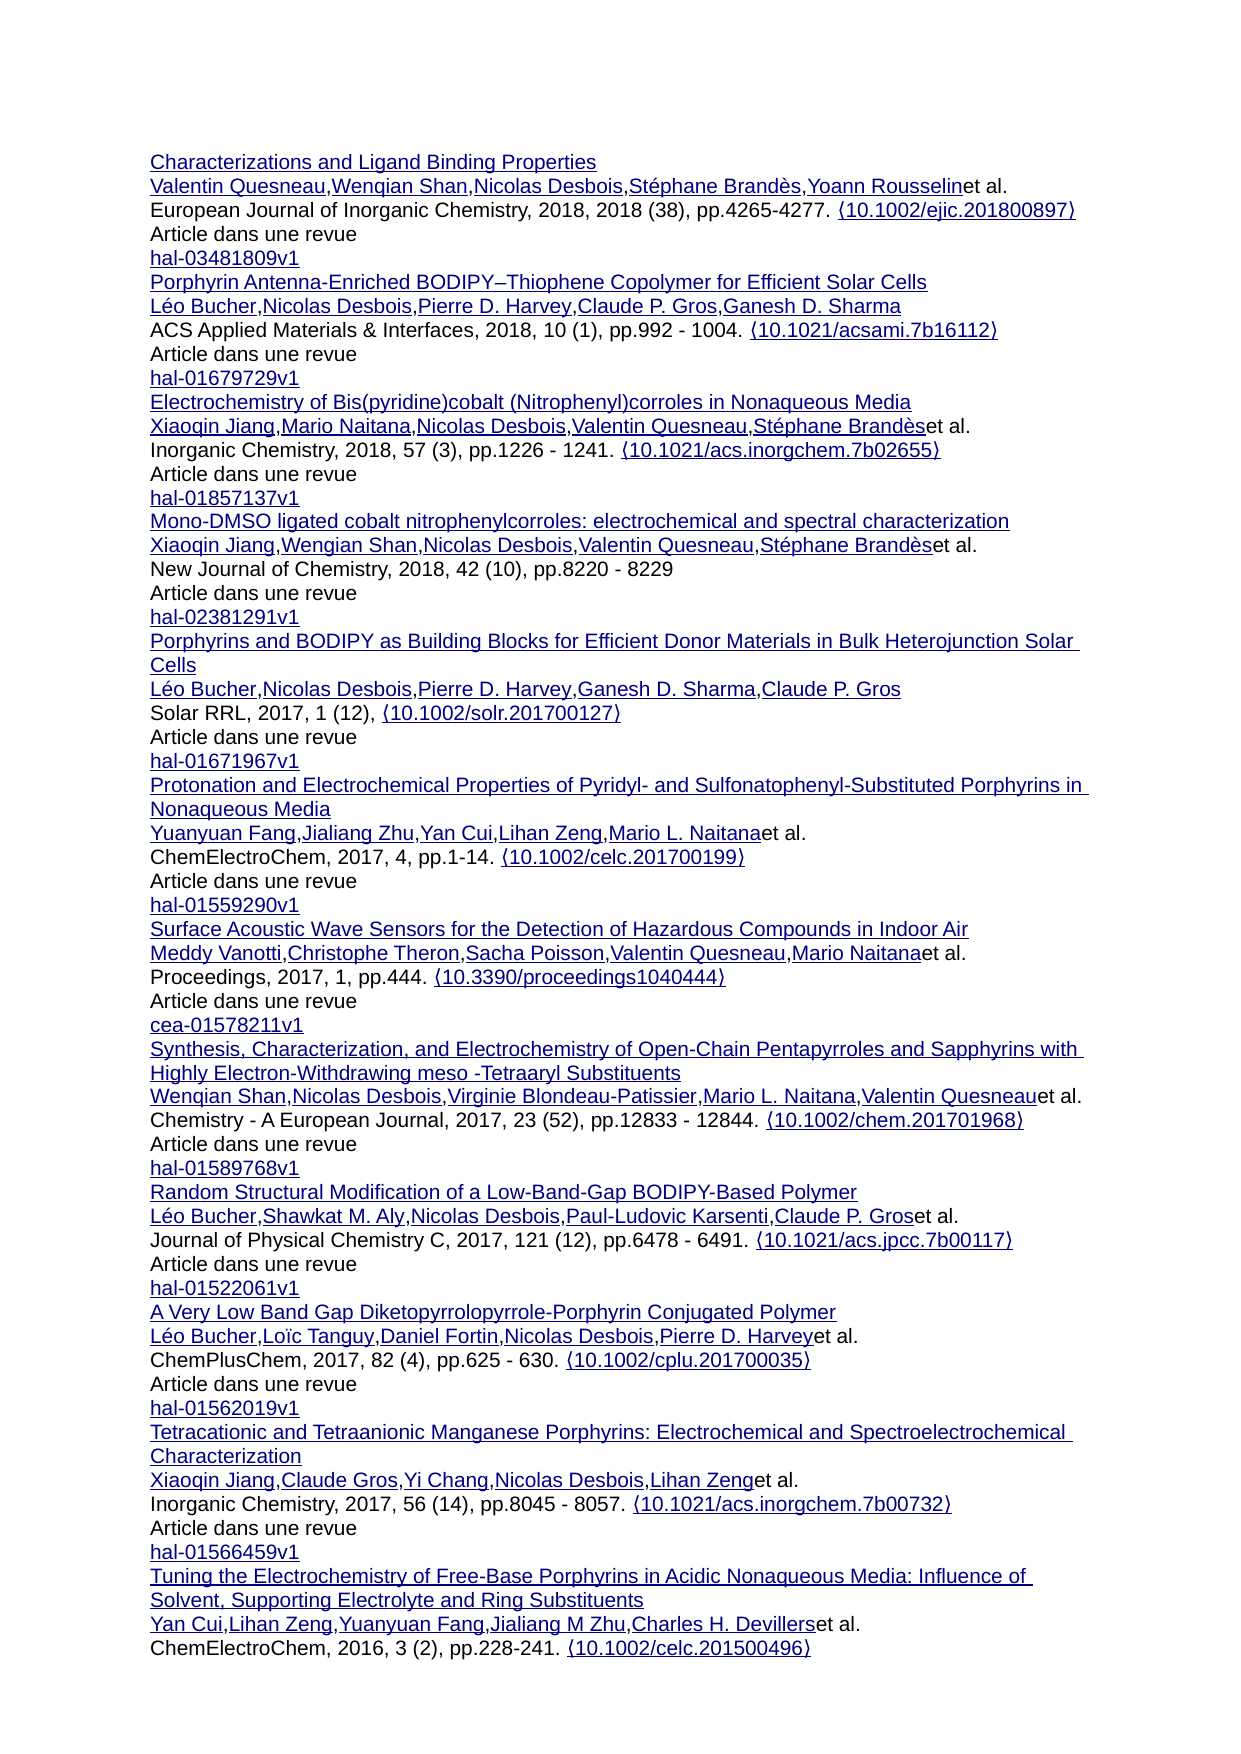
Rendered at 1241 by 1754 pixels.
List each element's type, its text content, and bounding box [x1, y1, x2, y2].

table_cell Mono-DMSO ligated cobalt nitrophenylcorroles: electrochemical and spectral characterization Xiaoqin Jiang,Wengian Shan,Nicolas Desbois,Valentin Quesneau,Stéphane Brandèset al. New Journal of Chemistry, 2018, 42 (10), pp.8220 - 8229 Article dans une revue hal-02381291v1 [150, 509, 1090, 629]
table_cell Tuning the Electrochemistry of Free-Base Porphyrins in Acidic Nonaqueous Media: Influence of Solvent, Supporting Electrolyte and Ring Substituents Yan Cui,Lihan Zeng,Yuanyuan Fang,Jialiang M Zhu,Charles H. Devillerset al. ChemElectroChem, 2016, 3 (2), pp.228-241. ⟨10.1002/celc.201500496⟩ [150, 1564, 1090, 1659]
table_cell Protonation and Electrochemical Properties of Pyridyl- and Sulfonatophenyl-Substituted Porphyrins in Nonaqueous Media Yuanyuan Fang,Jialiang Zhu,Yan Cui,Lihan Zeng,Mario L. Naitanaet al. ChemElectroChem, 2017, 4, pp.1-14. ⟨10.1002/celc.201700199⟩ Article dans une revue hal-01559290v1 [150, 773, 1090, 917]
table_cell Porphyrins and BODIPY as Building Blocks for Efficient Donor Materials in Bulk Heterojunction Solar Cells Léo Bucher,Nicolas Desbois,Pierre D. Harvey,Ganesh D. Sharma,Claude P. Gros Solar RRL, 2017, 1 (12), ⟨10.1002/solr.201700127⟩ Article dans une revue hal-01671967v1 [150, 629, 1090, 773]
table_cell Characterizations and Ligand Binding Properties Valentin Quesneau,Wenqian Shan,Nicolas Desbois,Stéphane Brandès,Yoann Rousselinet al. European Journal of Inorganic Chemistry, 2018, 2018 (38), pp.4265-4277. ⟨10.1002/ejic.201800897⟩ Article dans une revue hal-03481809v1 [150, 150, 1090, 270]
table_cell Tetracationic and Tetraanionic Manganese Porphyrins: Electrochemical and Spectroelectrochemical Characterization Xiaoqin Jiang,Claude Gros,Yi Chang,Nicolas Desbois,Lihan Zenget al. Inorganic Chemistry, 2017, 56 (14), pp.8045 - 8057. ⟨10.1021/acs.inorgchem.7b00732⟩ Article dans une revue hal-01566459v1 [150, 1420, 1090, 1563]
table_cell A Very Low Band Gap Diketopyrrolopyrrole-Porphyrin Conjugated Polymer Léo Bucher,Loïc Tanguy,Daniel Fortin,Nicolas Desbois,Pierre D. Harveyet al. ChemPlusChem, 2017, 82 (4), pp.625 - 630. ⟨10.1002/cplu.201700035⟩ Article dans une revue hal-01562019v1 [150, 1300, 1090, 1420]
table_cell Surface Acoustic Wave Sensors for the Detection of Hazardous Compounds in Indoor Air Meddy Vanotti,Christophe Theron,Sacha Poisson,Valentin Quesneau,Mario Naitanaet al. Proceedings, 2017, 1, pp.444. ⟨10.3390/proceedings1040444⟩ Article dans une revue cea-01578211v1 [150, 917, 1090, 1036]
table_cell Synthesis, Characterization, and Electrochemistry of Open-Chain Pentapyrroles and Sapphyrins with Highly Electron-Withdrawing meso -Tetraaryl Substituents Wenqian Shan,Nicolas Desbois,Virginie Blondeau-Patissier,Mario L. Naitana,Valentin Quesneauet al. Chemistry - A European Journal, 2017, 23 (52), pp.12833 - 12844. ⟨10.1002/chem.201701968⟩ Article dans une revue hal-01589768v1 [150, 1036, 1090, 1180]
table_cell Random Structural Modification of a Low-Band-Gap BODIPY-Based Polymer Léo Bucher,Shawkat M. Aly,Nicolas Desbois,Paul-Ludovic Karsenti,Claude P. Groset al. Journal of Physical Chemistry C, 2017, 121 (12), pp.6478 - 6491. ⟨10.1021/acs.jpcc.7b00117⟩ Article dans une revue hal-01522061v1 [150, 1180, 1090, 1300]
table_cell Porphyrin Antenna-Enriched BODIPY–Thiophene Copolymer for Efficient Solar Cells Léo Bucher,Nicolas Desbois,Pierre D. Harvey,Claude P. Gros,Ganesh D. Sharma ACS Applied Materials & Interfaces, 2018, 10 (1), pp.992 - 1004. ⟨10.1021/acsami.7b16112⟩ Article dans une revue hal-01679729v1 [150, 270, 1090, 389]
table_cell Electrochemistry of Bis(pyridine)cobalt (Nitrophenyl)corroles in Nonaqueous Media Xiaoqin Jiang,Mario Naitana,Nicolas Desbois,Valentin Quesneau,Stéphane Brandèset al. Inorganic Chemistry, 2018, 57 (3), pp.1226 - 1241. ⟨10.1021/acs.inorgchem.7b02655⟩ Article dans une revue hal-01857137v1 [150, 390, 1090, 509]
